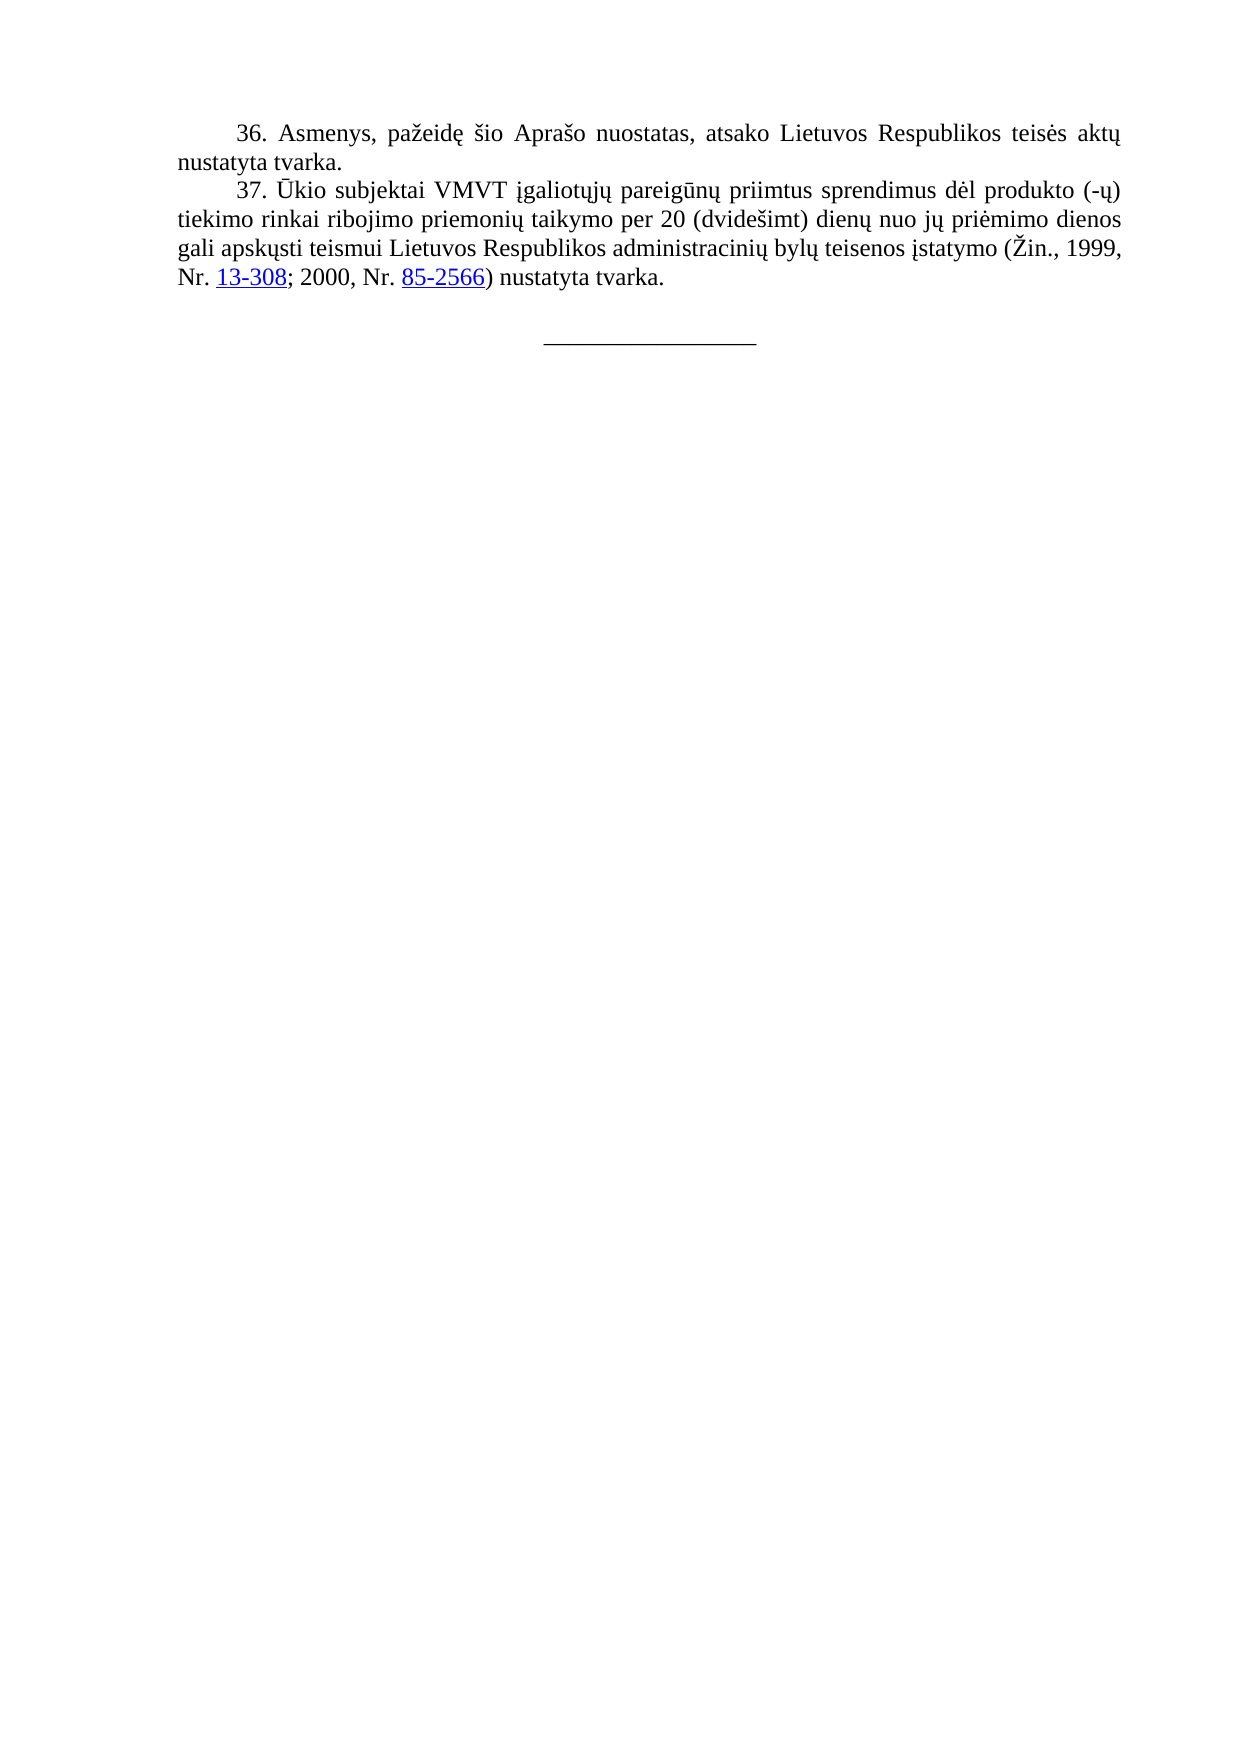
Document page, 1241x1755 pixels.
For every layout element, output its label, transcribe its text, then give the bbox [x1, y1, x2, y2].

text _________________ [177, 319, 1122, 348]
text 37. Ūkio subjektai VMVT įgaliotųjų pareigūnų priimtus sprendimus dėl produkto (-ų) tiekimo rinkai ribojimo priemonių taikymo per 20 (dvidešimt) dienų nuo jų priėmimo dienos gali apskųsti teismui Lietuvos Respublikos administracinių bylų teisenos įstatymo (Žin., 1999, Nr. 13-308; 2000, Nr. 85-2566) nustatyta tvarka. [177, 176, 1122, 291]
text 36. Asmenys, pažeidę šio Aprašo nuostatas, atsako Lietuvos Respublikos teisės aktų nustatyta tvarka. [177, 118, 1122, 176]
